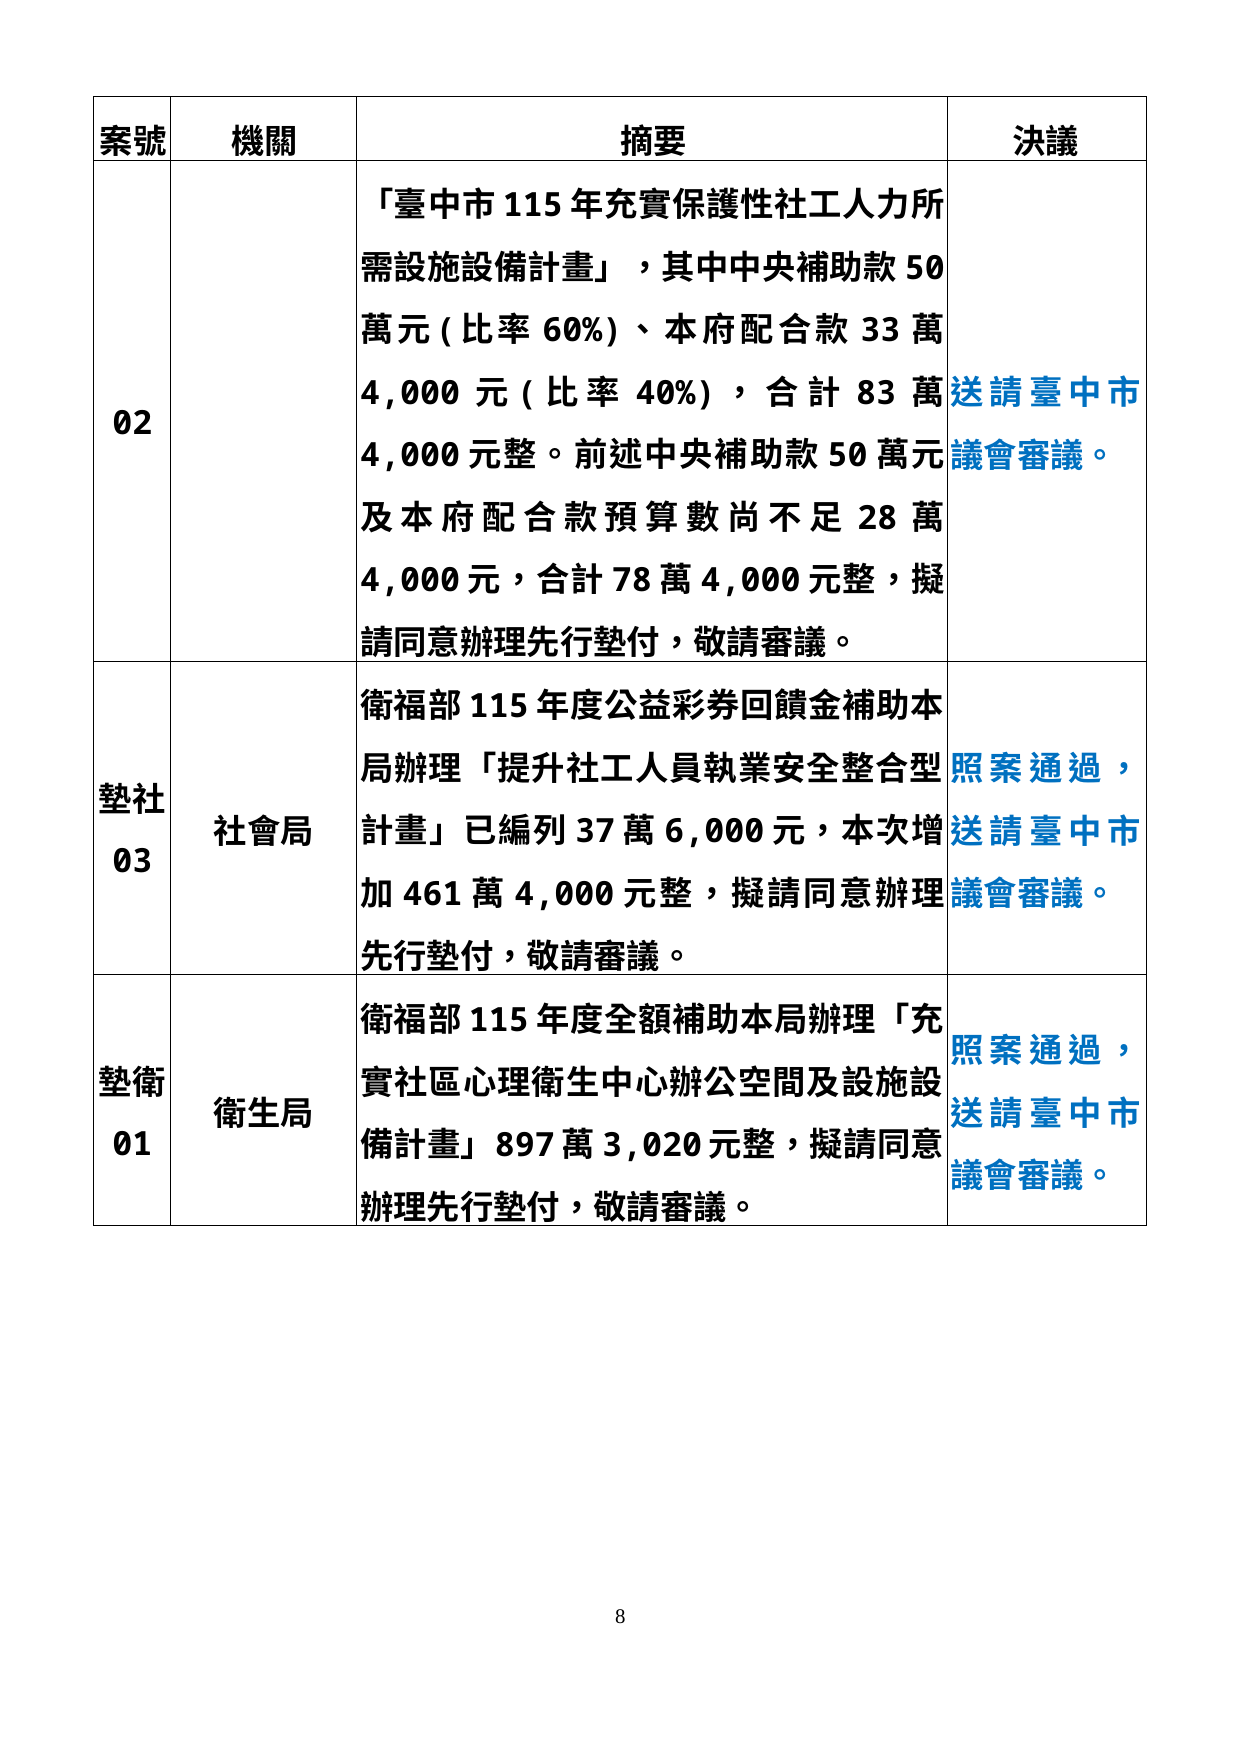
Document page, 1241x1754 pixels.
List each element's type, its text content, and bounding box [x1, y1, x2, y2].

table_header 決議 [948, 97, 1146, 160]
table_header 摘要 [357, 97, 947, 160]
table_cell 02 [94, 161, 170, 661]
table_cell 照案通過，送請臺中市議會審議。 [948, 662, 1146, 974]
table_cell 衛生局 [171, 975, 356, 1225]
table_cell 墊社03 [94, 662, 170, 974]
table_cell 照案通過，送請臺中市議會審議。 [948, 975, 1146, 1225]
table_cell 衛福部115年度公益彩券回饋金補助本局辦理「提升社工人員執業安全整合型計畫」已編列37萬6,000元，本次增加461萬4,000元整，擬請同意辦理先行墊付，敬請審議。 [357, 662, 947, 974]
table_cell 墊衛01 [94, 975, 170, 1225]
table_cell 社會局 [171, 662, 356, 974]
table_header 機關 [171, 97, 356, 160]
table_cell [171, 161, 356, 661]
table_cell 「臺中市115年充實保護性社工人力所需設施設備計畫」，其中中央補助款50萬元(比率60%)、本府配合款33萬4,000元(比率40%)，合計83萬4,000元整。前述中央補助款50萬元及本府配合款預算數尚不足28萬4,000元，合計78萬4,000元整，擬請同意辦理先行墊付，敬請審議。 [357, 161, 947, 661]
table_cell 送請臺中市議會審議。 [948, 161, 1146, 661]
table_header 案號 [94, 97, 170, 160]
table_cell 衛福部115年度全額補助本局辦理「充實社區心理衛生中心辦公空間及設施設備計畫」897萬3,020元整，擬請同意辦理先行墊付，敬請審議。 [357, 975, 947, 1225]
